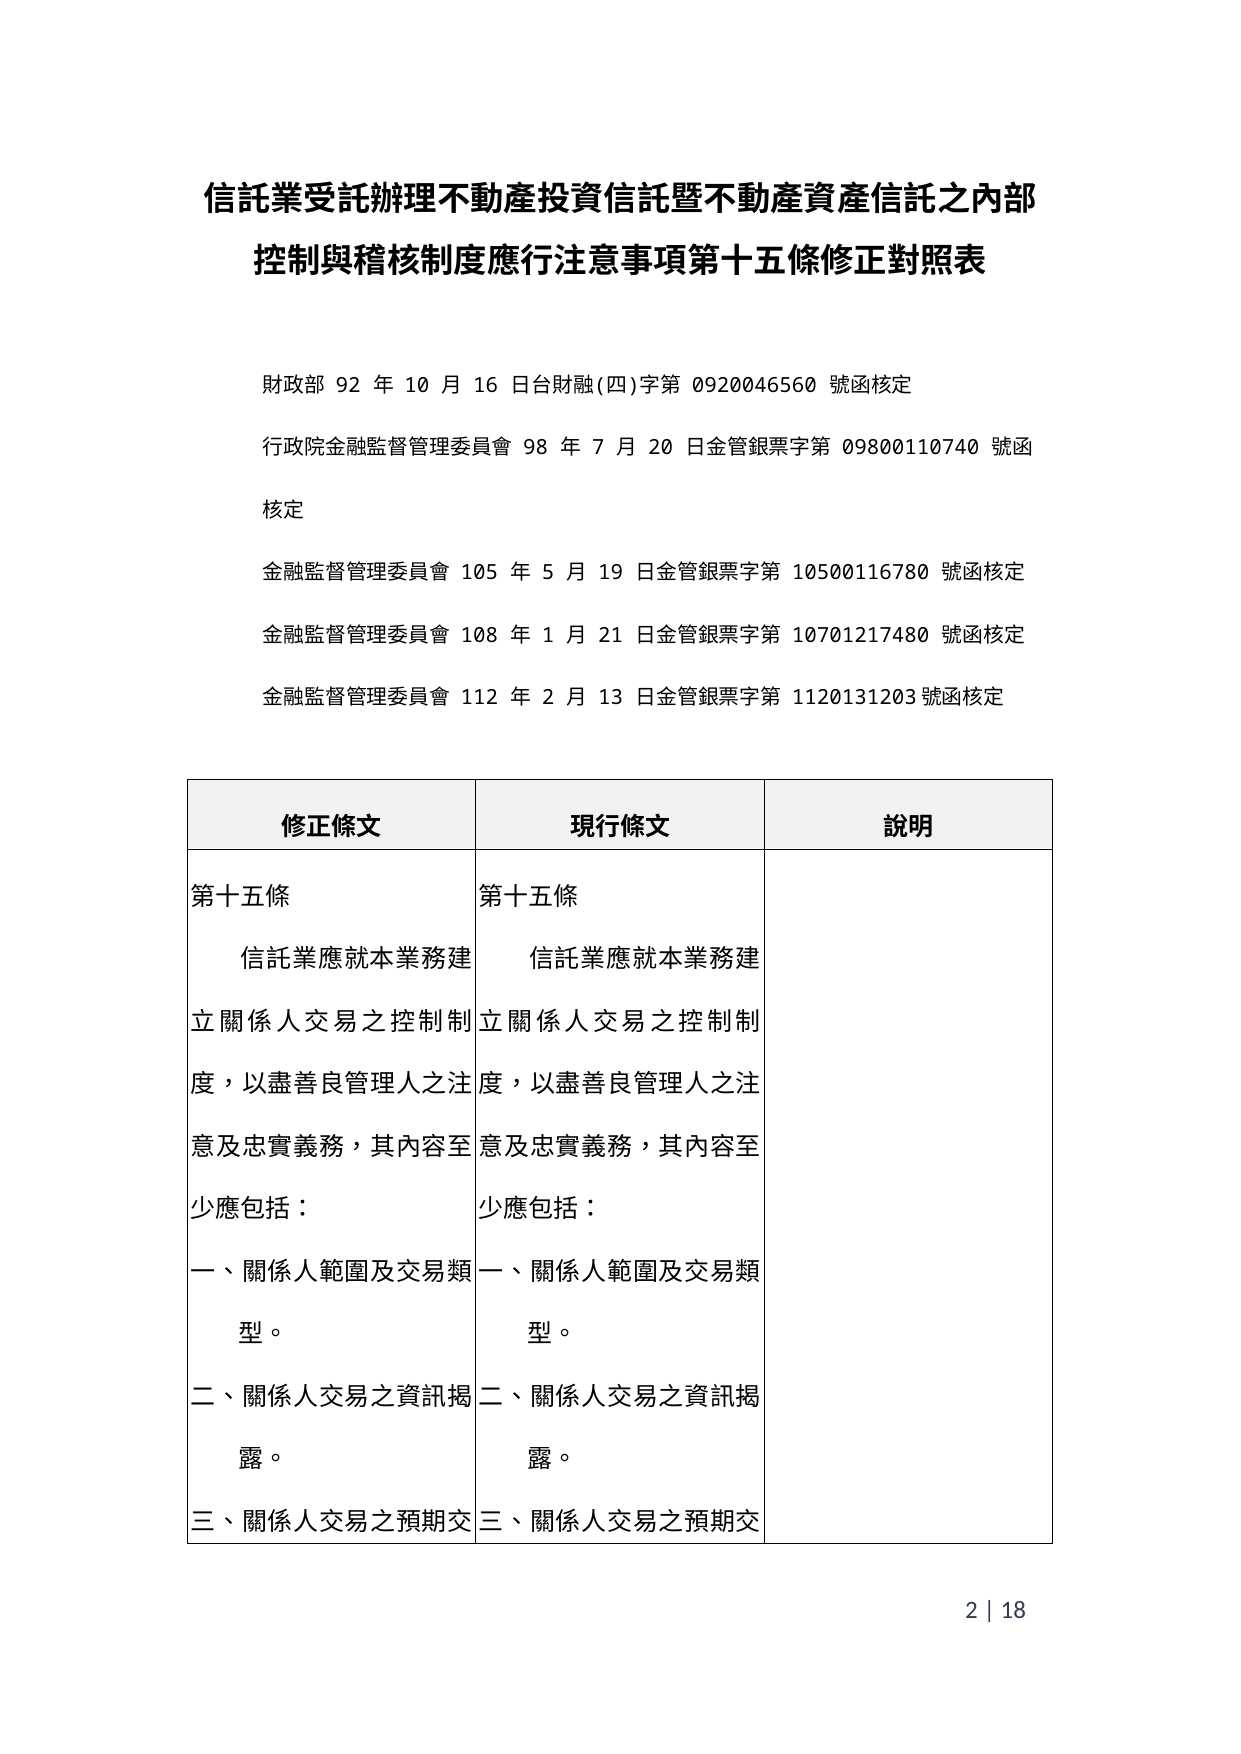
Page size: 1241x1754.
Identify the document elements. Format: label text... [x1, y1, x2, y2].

table_header 現行條文 [476, 780, 764, 848]
table_cell 第十五條 信託業應就本業務建立關係人交易之控制制度，以盡善良管理人之注意及忠實義務，其內容至少應包括： 一、關係人範圍及交易類型。 二、關係人交易之資訊揭露。 三、關係人交易之預期交 [188, 850, 475, 1543]
table_header 說明 [765, 780, 1052, 848]
text 金融監督管理委員會 105 年 5 月 19 日金管銀票字第 10500116780 號函核定 [262, 529, 1053, 592]
text 行政院金融監督管理委員會 98 年 7 月 20 日金管銀票字第 09800110740 號函核定 [262, 404, 1053, 529]
table_cell 第十五條 信託業應就本業務建立關係人交易之控制制度，以盡善良管理人之注意及忠實義務，其內容至少應包括： 一、關係人範圍及交易類型。 二、關係人交易之資訊揭露。 三、關係人交易之預期交 [476, 850, 764, 1543]
text 財政部 92 年 10 月 16 日台財融(四)字第 0920046560 號函核定 [262, 342, 1053, 404]
text 金融監督管理委員會 108 年 1 月 21 日金管銀票字第 10701217480 號函核定 [262, 592, 1053, 654]
table_cell 所謂租賃交易，應同時包含出租與承租兩種交易行為，惟現行第十五條第三項第二款之文字僅就出租行為制定有租金收入達一定標準之規定，基於控管關係人之租賃交易態樣時，宜同時將承租行為一併予以規範之考量，爰修正第二款租賃交易之金額認定方式，以資明確。 另為使第十五條第三項第三款之文義更為明確，爰酌修該款文字。 [765, 850, 1052, 1543]
text 金融監督管理委員會 112 年 2 月 13 日金管銀票字第 1120131203號函核定 [262, 654, 1053, 717]
text 信託業受託辦理不動產投資信託暨不動產資產信託之內部控制與稽核制度應行注意事項第十五條修正對照表 [187, 154, 1053, 279]
table_header 修正條文 [188, 780, 475, 848]
